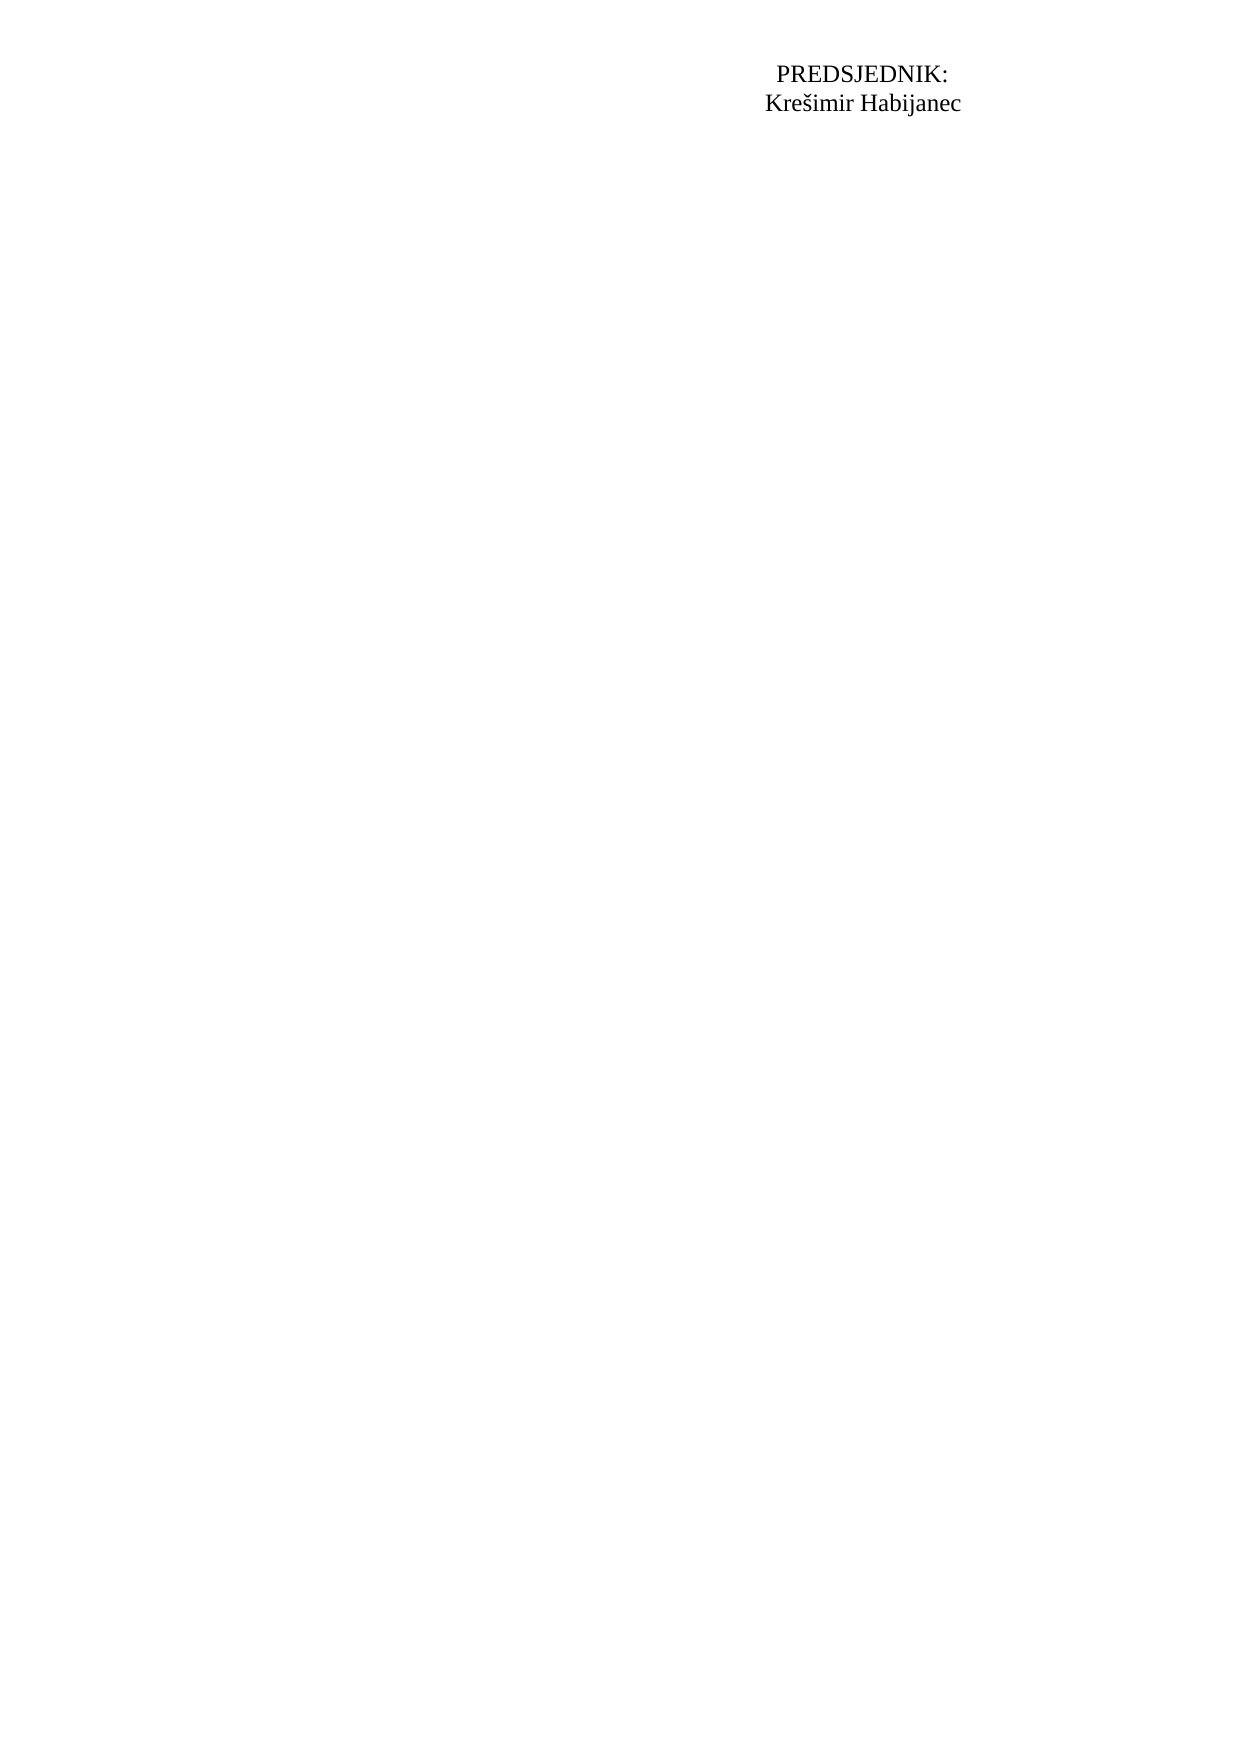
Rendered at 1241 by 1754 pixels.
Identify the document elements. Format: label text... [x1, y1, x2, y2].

text PREDSJEDNIK: [89, 59, 1152, 88]
text Krešimir Habijanec [89, 88, 1152, 117]
